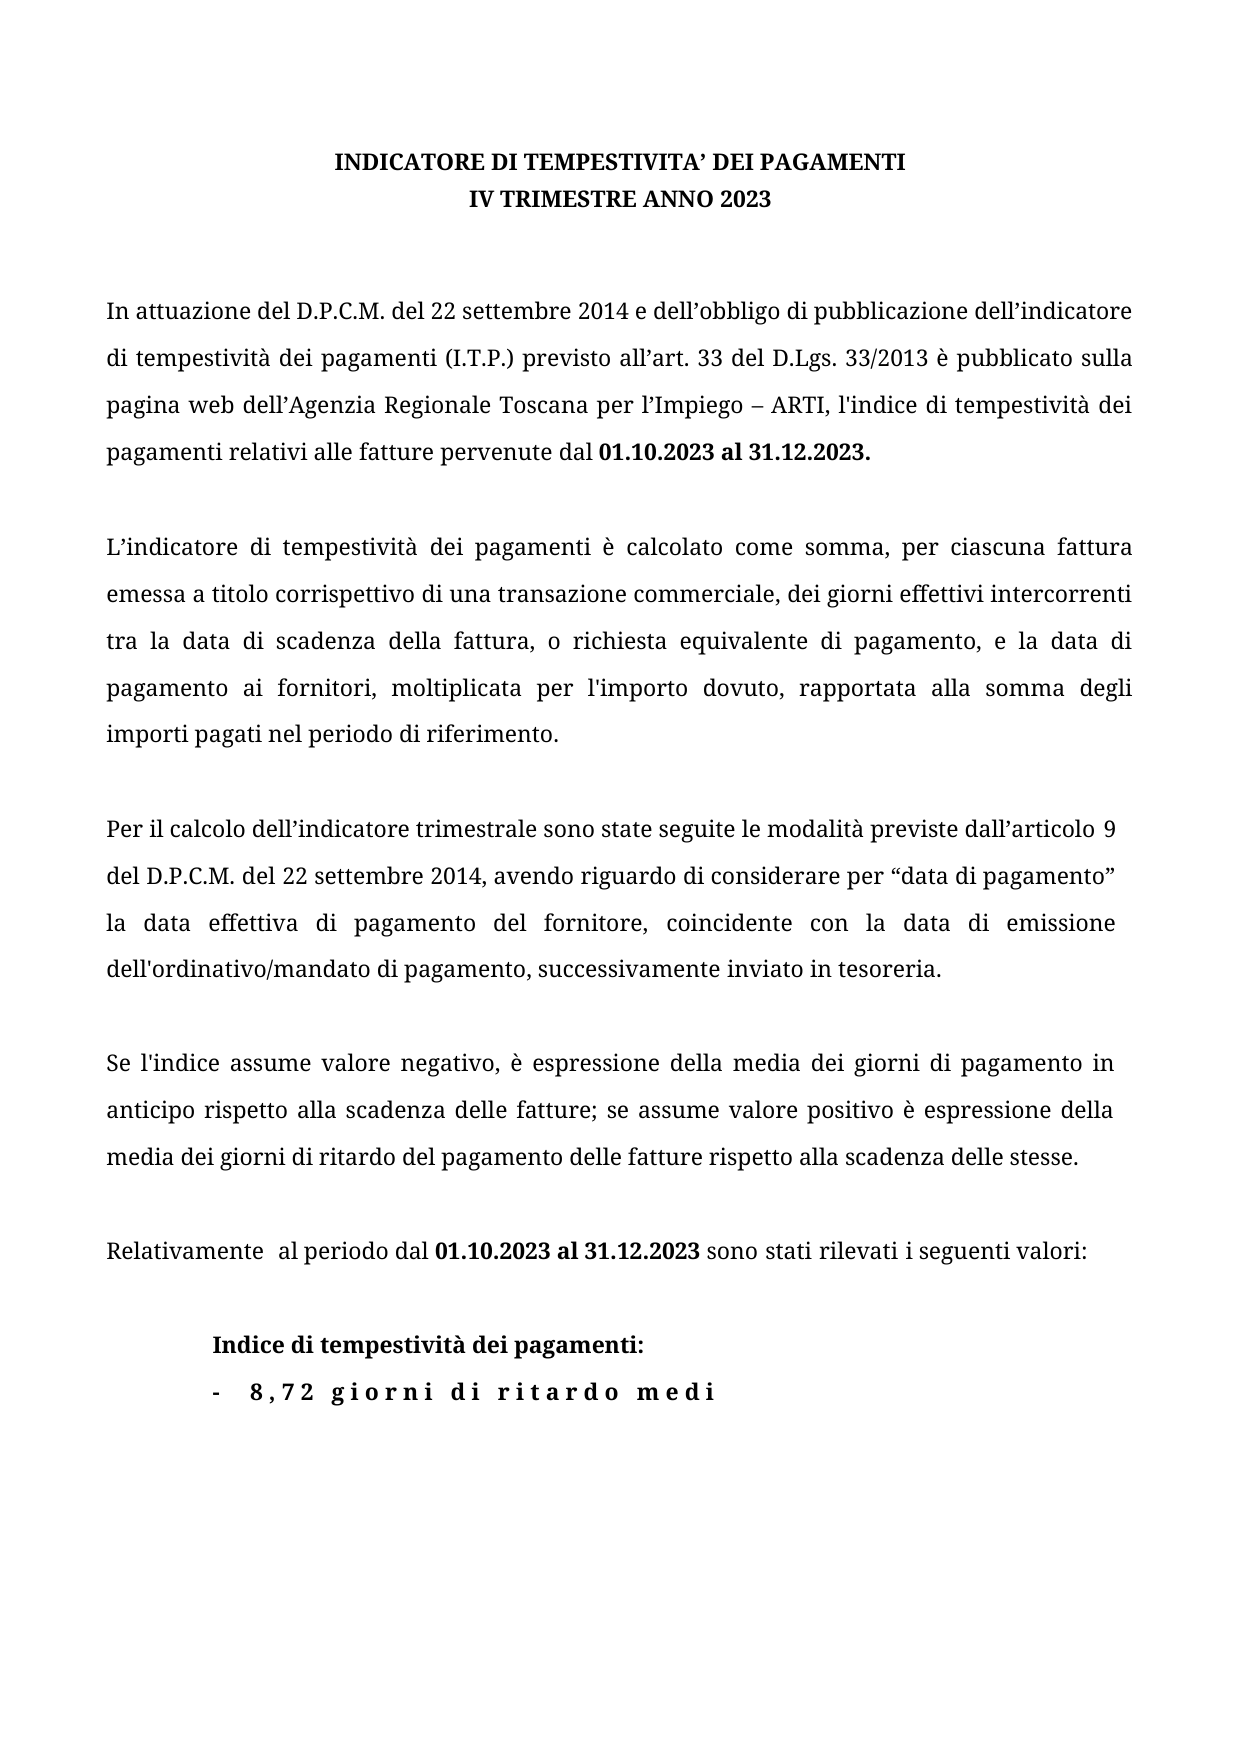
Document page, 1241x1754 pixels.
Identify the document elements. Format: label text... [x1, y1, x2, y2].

text Indice di tempestività dei pagamenti: [212, 1329, 1134, 1360]
text In attuazione del D.P.C.M. del 22 settembre 2014 e dell’obbligo di pubblicazione dell’indicatore di tempestività dei pagamenti (I.T.P.) previsto all’art. 33 del D.Lgs. 33/2013 è pubblicato sulla pagina web dell’Agenzia Regionale Toscana per l’Impiego – ARTI, l'indice di tempestività dei pagamenti relativi alle fatture pervenute dal 01.10.2023 al 31.12.2023. [106, 295, 1134, 467]
text L’indicatore di tempestività dei pagamenti è calcolato come somma, per ciascuna fattura emessa a titolo corrispettivo di una transazione commerciale, dei giorni effettivi intercorrenti tra la data di scadenza della fattura, o richiesta equivalente di pagamento, e la data di pagamento ai fornitori, moltiplicata per l'importo dovuto, rapportata alla somma degli importi pagati nel periodo di riferimento. [106, 531, 1134, 750]
list 8,72 giorni di ritardo medi [212, 1376, 1134, 1407]
text IV TRIMESTRE ANNO 2023 [106, 183, 1134, 214]
text Relativamente al periodo dal 01.10.2023 al 31.12.2023 sono stati rilevati i seguenti valori: [106, 1235, 1122, 1266]
text INDICATORE DI TEMPESTIVITA’ DEI PAGAMENTI [106, 146, 1134, 177]
text Per il calcolo dell’indicatore trimestrale sono state seguite le modalità previste dall’articolo 9 del D.P.C.M. del 22 settembre 2014, avendo riguardo di considerare per “data di pagamento” la data effettiva di pagamento del fornitore, coincidente con la data di emissione dell'ordinativo/mandato di pagamento, successivamente inviato in tesoreria. [106, 813, 1116, 985]
text Se l'indice assume valore negativo, è espressione della media dei giorni di pagamento in anticipo rispetto alla scadenza delle fatture; se assume valore positivo è espressione della media dei giorni di ritardo del pagamento delle fatture rispetto alla scadenza delle stesse. [106, 1047, 1116, 1172]
